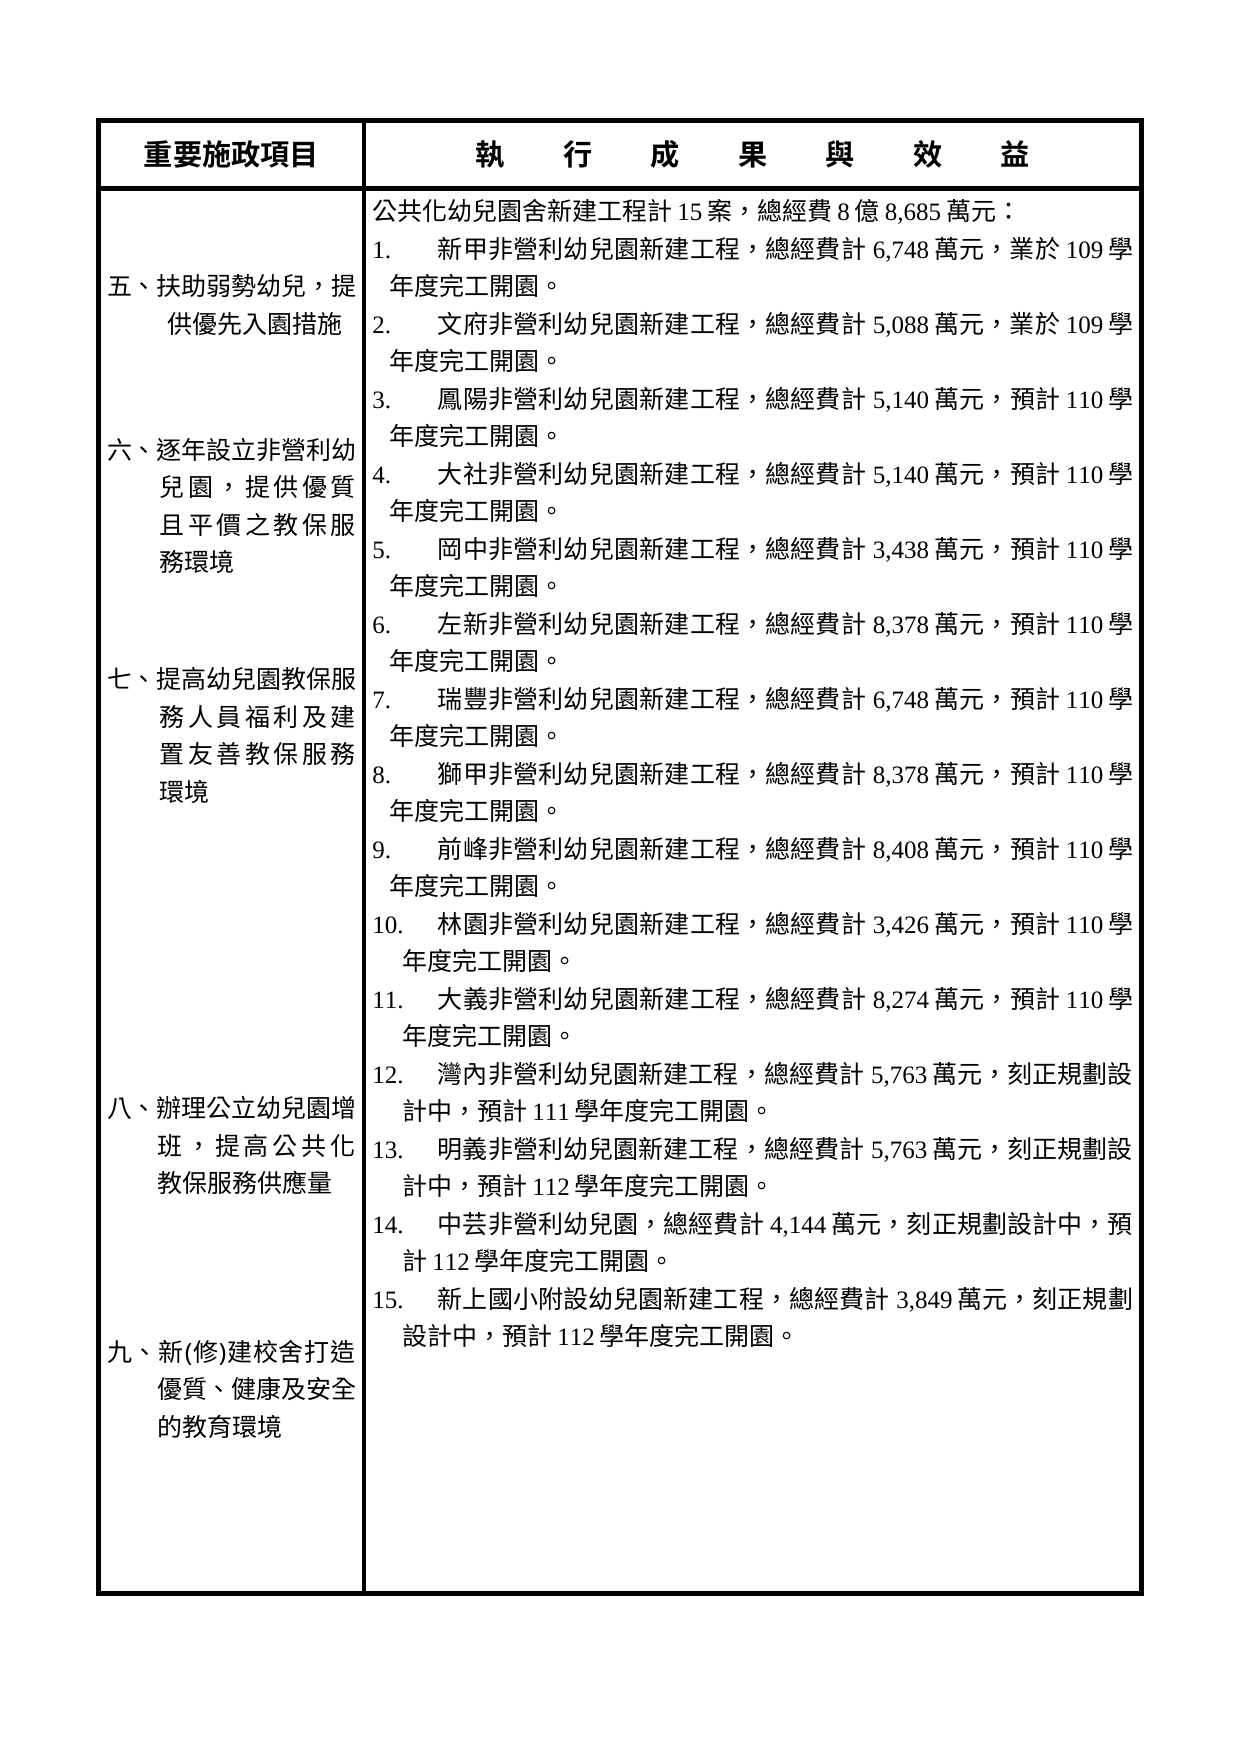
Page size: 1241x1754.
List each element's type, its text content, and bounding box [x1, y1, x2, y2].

table_header 執 行 成 果 與 效 益 [366, 123, 1139, 186]
table_cell 五、扶助弱勢幼兒，提供優先入園措施 六、逐年設立非營利幼兒園，提供優質且平價之教保服務環境 七、提高幼兒園教保服務人員福利及建置友善教保服務環境 八、辦理公立幼兒園增班，提高公共化教保服務供應量 九、新(修)建校舍打造優質、健康及安全的教育環境 [101, 191, 362, 1591]
table_header 重要施政項目 [101, 123, 362, 186]
